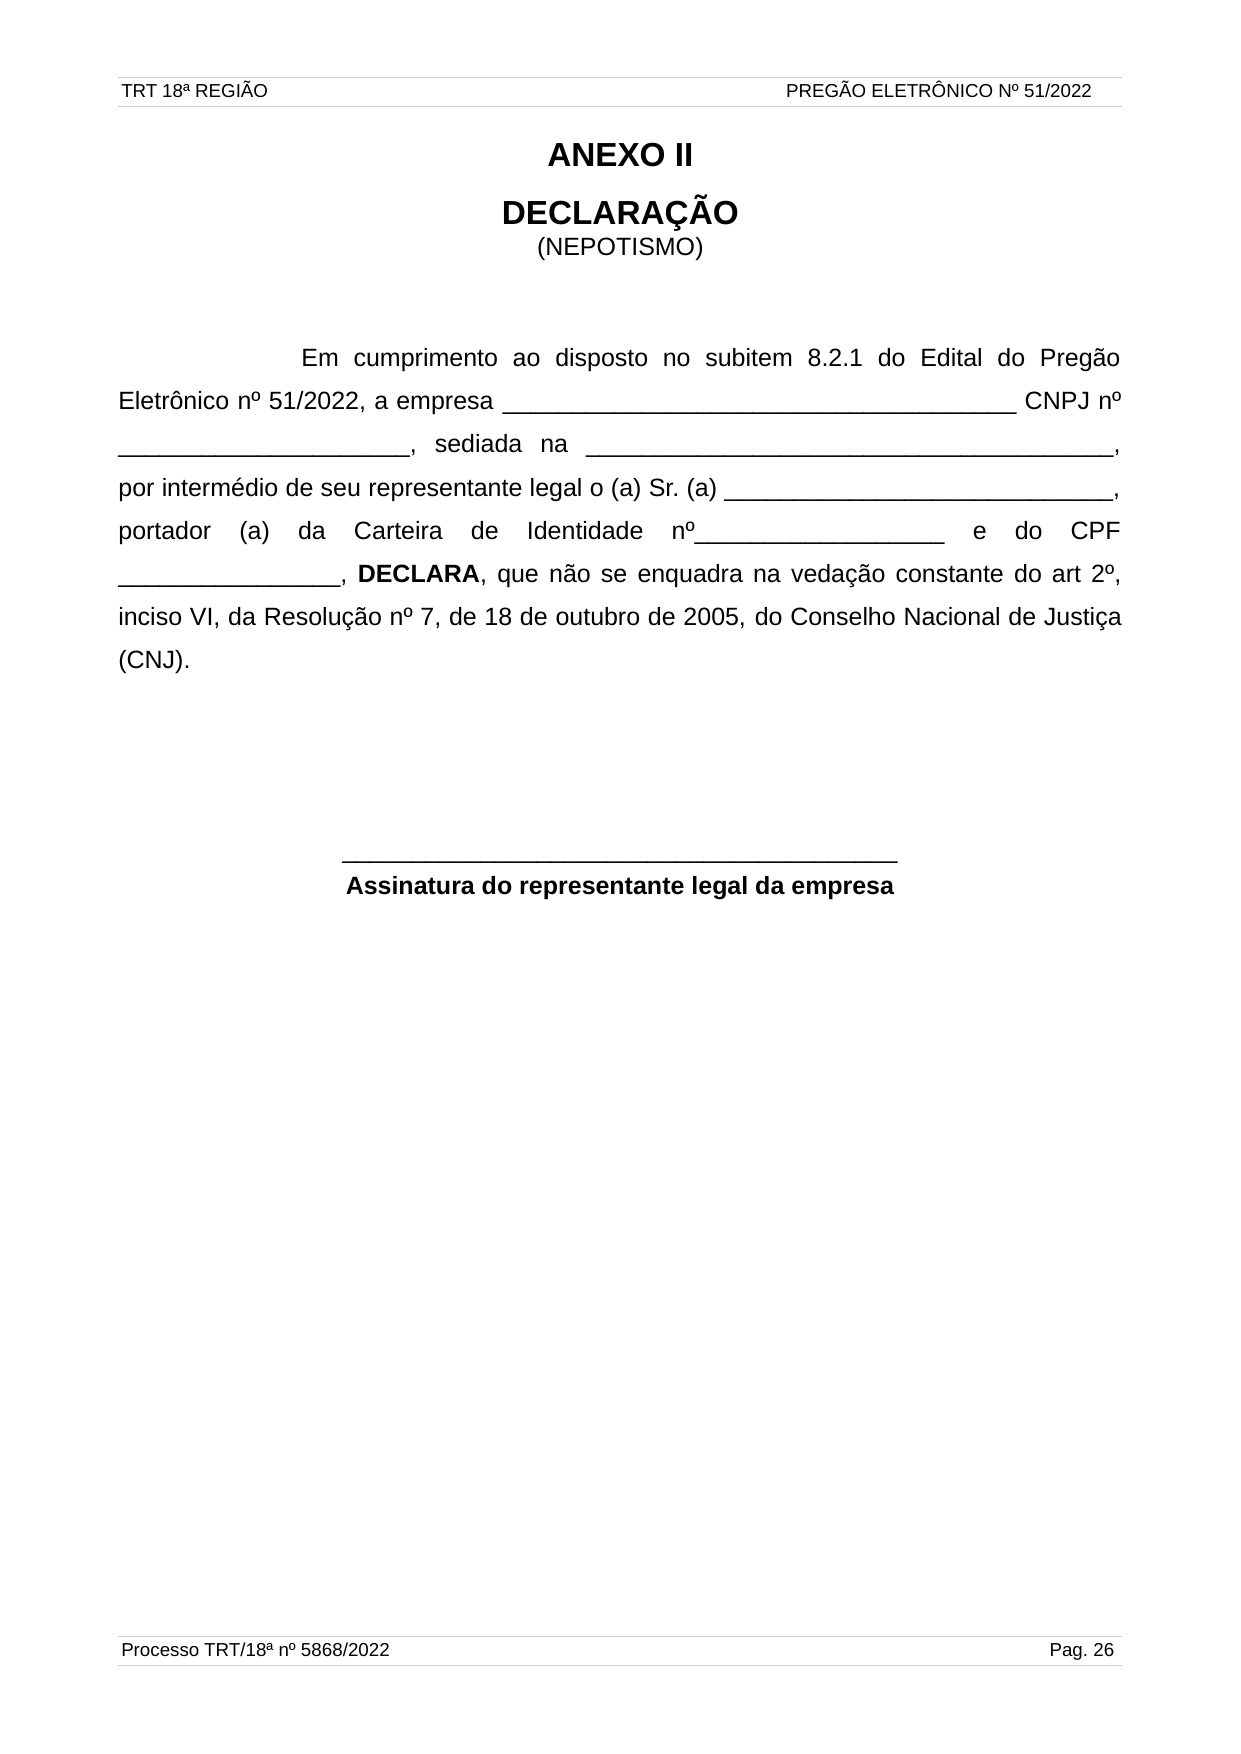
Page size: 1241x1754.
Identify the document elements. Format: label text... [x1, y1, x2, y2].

text Assinatura do representante legal da empresa [118, 864, 1122, 899]
text ________________________________________ [118, 835, 1122, 864]
text ANEXO II [118, 136, 1122, 174]
text DECLARAÇÃO [118, 193, 1122, 232]
text Em cumprimento ao disposto no subitem 8.2.1 do Edital do Pregão Eletrônico nº 51/2022, a empresa _____________________________________ CNPJ nº _____________________, sediada na ______________________________________, por intermédio de seu representante legal o (a) Sr. (a) ____________________________, portador (a) da Carteira de Identidade nº__________________ e do CPF ________________, DECLARA, que não se enquadra na vedação constante do art 2º, inciso VI, da Resolução nº 7, de 18 de outubro de 2005, do Conselho Nacional de Justiça (CNJ). [118, 343, 1122, 674]
text (NEPOTISMO) [118, 232, 1122, 260]
